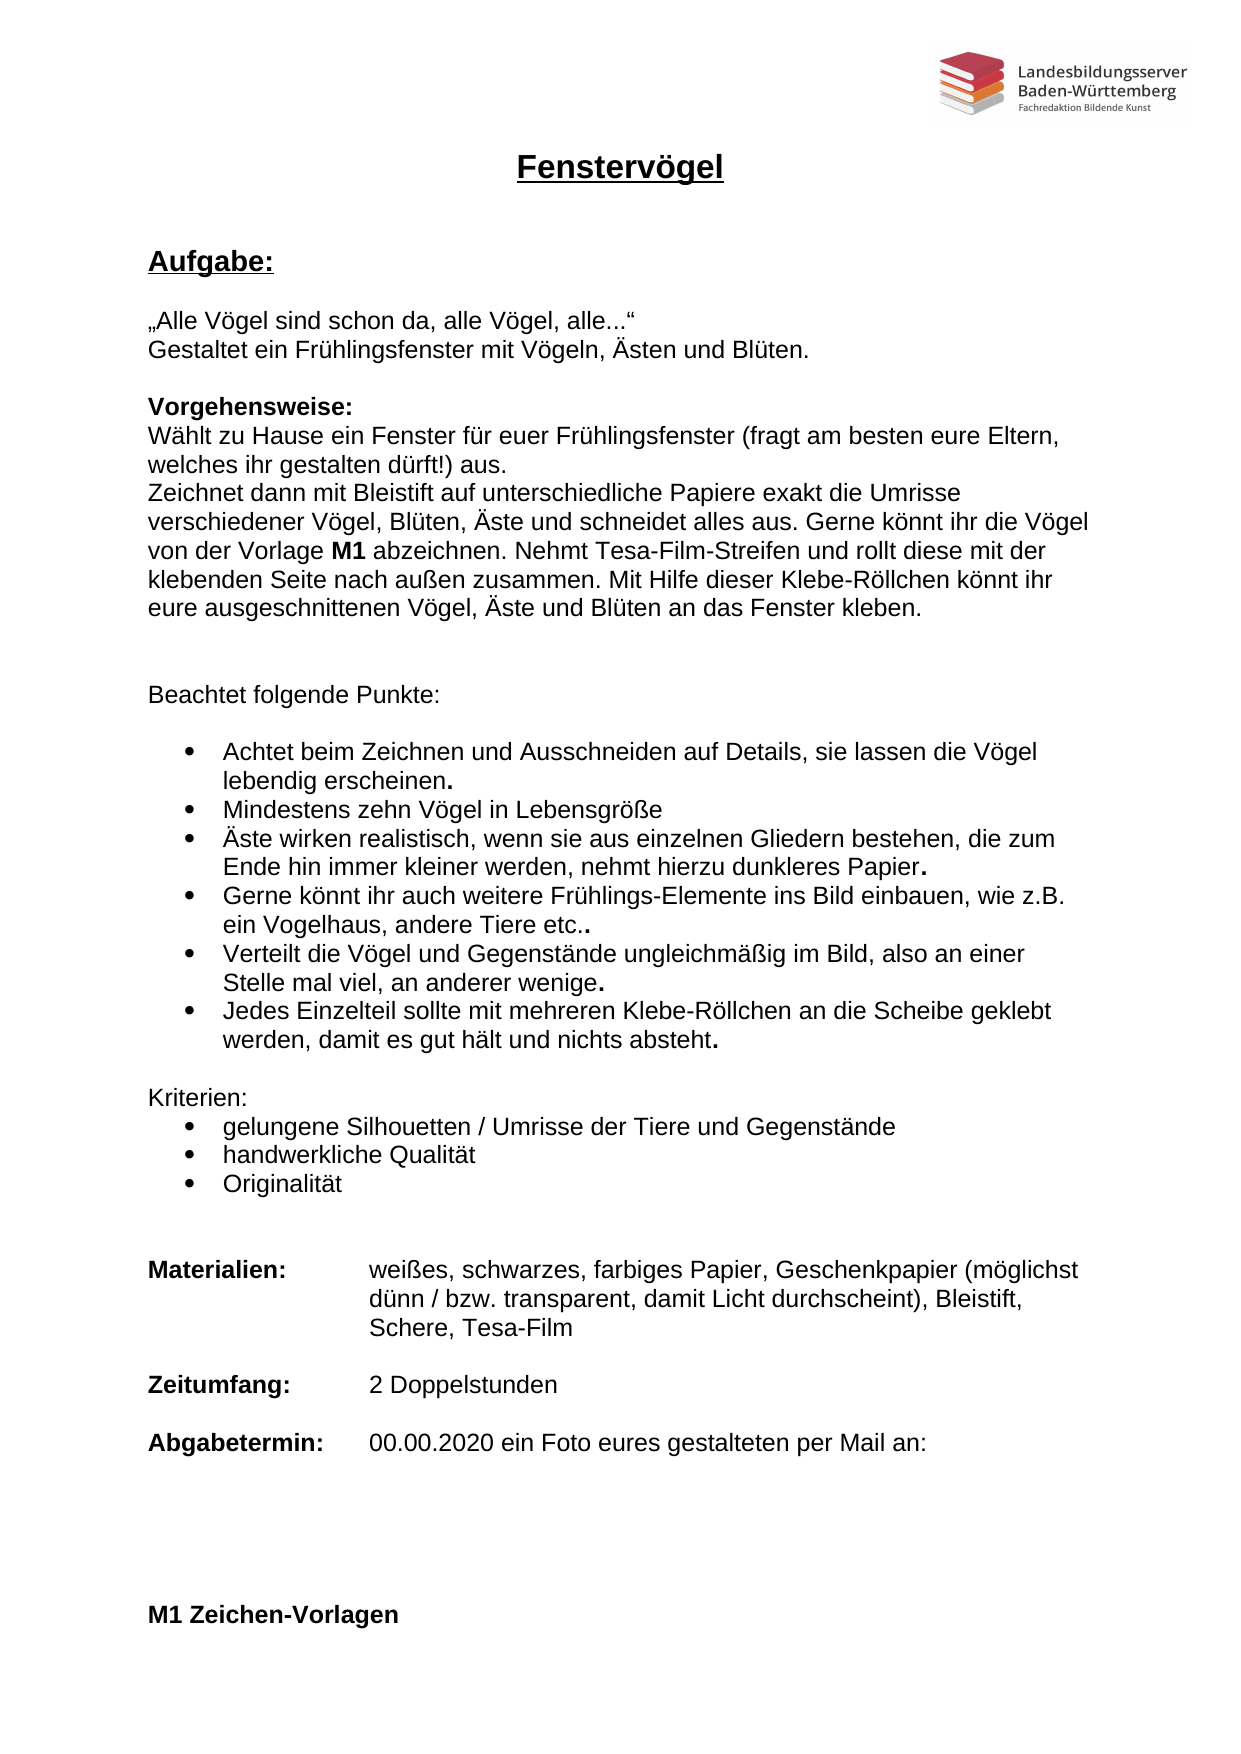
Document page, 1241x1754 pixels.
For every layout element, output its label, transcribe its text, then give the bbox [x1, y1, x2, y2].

list Äste wirken realistisch, wenn sie aus einzelnen Gliedern bestehen, die zum Ende hin immer kleiner werden, nehmt hierzu dunkleres Papier. [185, 823, 1093, 881]
list Gerne könnt ihr auch weitere Frühlings-Elemente ins Bild einbauen, wie z.B. ein Vogelhaus, andere Tiere etc.. [185, 881, 1093, 939]
text M1 Zeichen-Vorlagen [148, 1601, 1093, 1629]
text Gestaltet ein Frühlingsfenster mit Vögeln, Ästen und Blüten. [148, 334, 1093, 363]
list handwerkliche Qualität [185, 1140, 1093, 1169]
text Wählt zu Hause ein Fenster für euer Frühlingsfenster (fragt am besten eure Eltern, welches ihr gestalten dürft!) aus. [148, 421, 1093, 478]
text Vorgehensweise: [148, 392, 1093, 421]
text Beachtet folgende Punkte: [148, 679, 1093, 708]
text Fenstervögel [148, 148, 1093, 186]
list Originalität [185, 1169, 1093, 1198]
text Materialien: weißes, schwarzes, farbiges Papier, Geschenkpapier (möglichst dünn / bzw. transparent, damit Licht durchscheint), Bleistift, Schere, Tesa-Film [148, 1256, 1093, 1342]
list Jedes Einzelteil sollte mit mehreren Klebe-Röllchen an die Scheibe geklebt werden, damit es gut hält und nichts absteht. [185, 996, 1093, 1054]
list Verteilt die Vögel und Gegenstände ungleichmäßig im Bild, also an einer Stelle mal viel, an anderer wenige. [185, 939, 1093, 996]
text „Alle Vögel sind schon da, alle Vögel, alle...“ [148, 306, 1093, 334]
text Kriterien: [148, 1083, 1093, 1111]
text Abgabetermin: 00.00.2020 ein Foto eures gestalteten per Mail an: [148, 1428, 1093, 1457]
list Mindestens zehn Vögel in Lebensgröße [185, 795, 1093, 823]
list gelungene Silhouetten / Umrisse der Tiere und Gegenstände [185, 1111, 1093, 1140]
list Achtet beim Zeichnen und Ausschneiden auf Details, sie lassen die Vögel lebendig erscheinen. [185, 737, 1093, 795]
text Zeitumfang: 2 Doppelstunden [148, 1371, 1093, 1399]
text Zeichnet dann mit Bleistift auf unterschiedliche Papiere exakt die Umrisse verschiedener Vögel, Blüten, Äste und schneidet alles aus. Gerne könnt ihr die Vögel von der Vorlage M1 abzeichnen. Nehmt Tesa-Film-Streifen und rollt diese mit der klebenden Seite nach außen zusammen. Mit Hilfe dieser Klebe-Röllchen könnt ihr eure ausgeschnittenen Vögel, Äste und Blüten an das Fenster kleben. [148, 478, 1093, 622]
text Aufgabe: [148, 243, 1093, 277]
